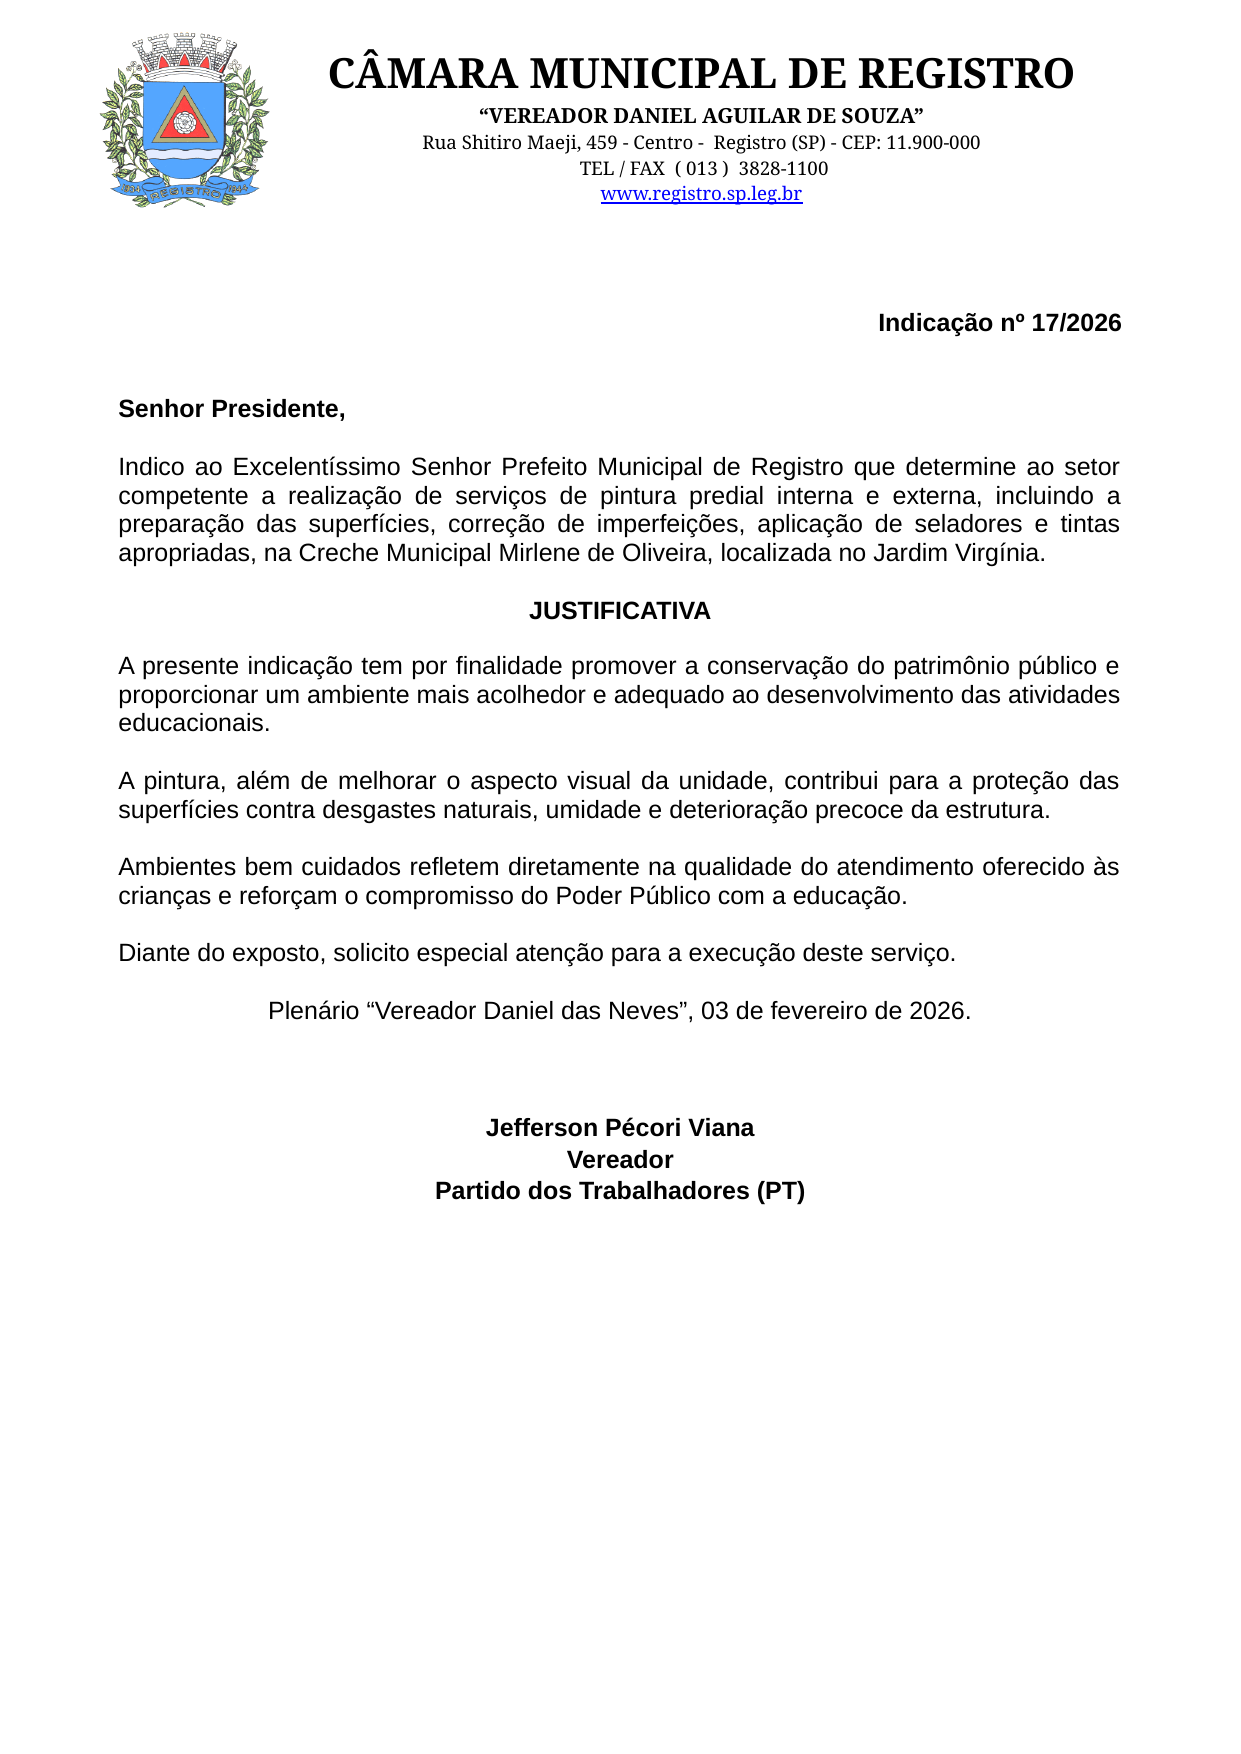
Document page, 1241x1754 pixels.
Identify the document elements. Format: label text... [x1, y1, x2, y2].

text Vereador [118, 1142, 1122, 1173]
text JUSTIFICATIVA [118, 596, 1122, 624]
text Ambientes bem cuidados refletem diretamente na qualidade do atendimento oferecido às crianças e reforçam o compromisso do Poder Público com a educação. [118, 852, 1122, 909]
text Partido dos Trabalhadores (PT) [118, 1173, 1122, 1204]
text Indicação nº 17/2026 [118, 308, 1122, 337]
text A pintura, além de melhorar o aspecto visual da unidade, contribui para a proteção das superfícies contra desgastes naturais, umidade e deterioração precoce da estrutura. [118, 766, 1122, 823]
text A presente indicação tem por finalidade promover a conservação do patrimônio público e proporcionar um ambiente mais acolhedor e adequado ao desenvolvimento das atividades educacionais. [118, 651, 1122, 737]
text Senhor Presidente, [118, 394, 1122, 423]
text Plenário “Vereador Daniel das Neves”, 03 de fevereiro de 2026. [118, 996, 1122, 1024]
text Indico ao Excelentíssimo Senhor Prefeito Municipal de Registro que determine ao setor competente a realização de serviços de pintura predial interna e externa, incluindo a preparação das superfícies, correção de imperfeições, aplicação de seladores e tintas apropriadas, na Creche Municipal Mirlene de Oliveira, localizada no Jardim Virgínia. [118, 452, 1122, 567]
text Diante do exposto, solicito especial atenção para a execução deste serviço. [118, 938, 1122, 967]
text Jefferson Pécori Viana [118, 1111, 1122, 1142]
